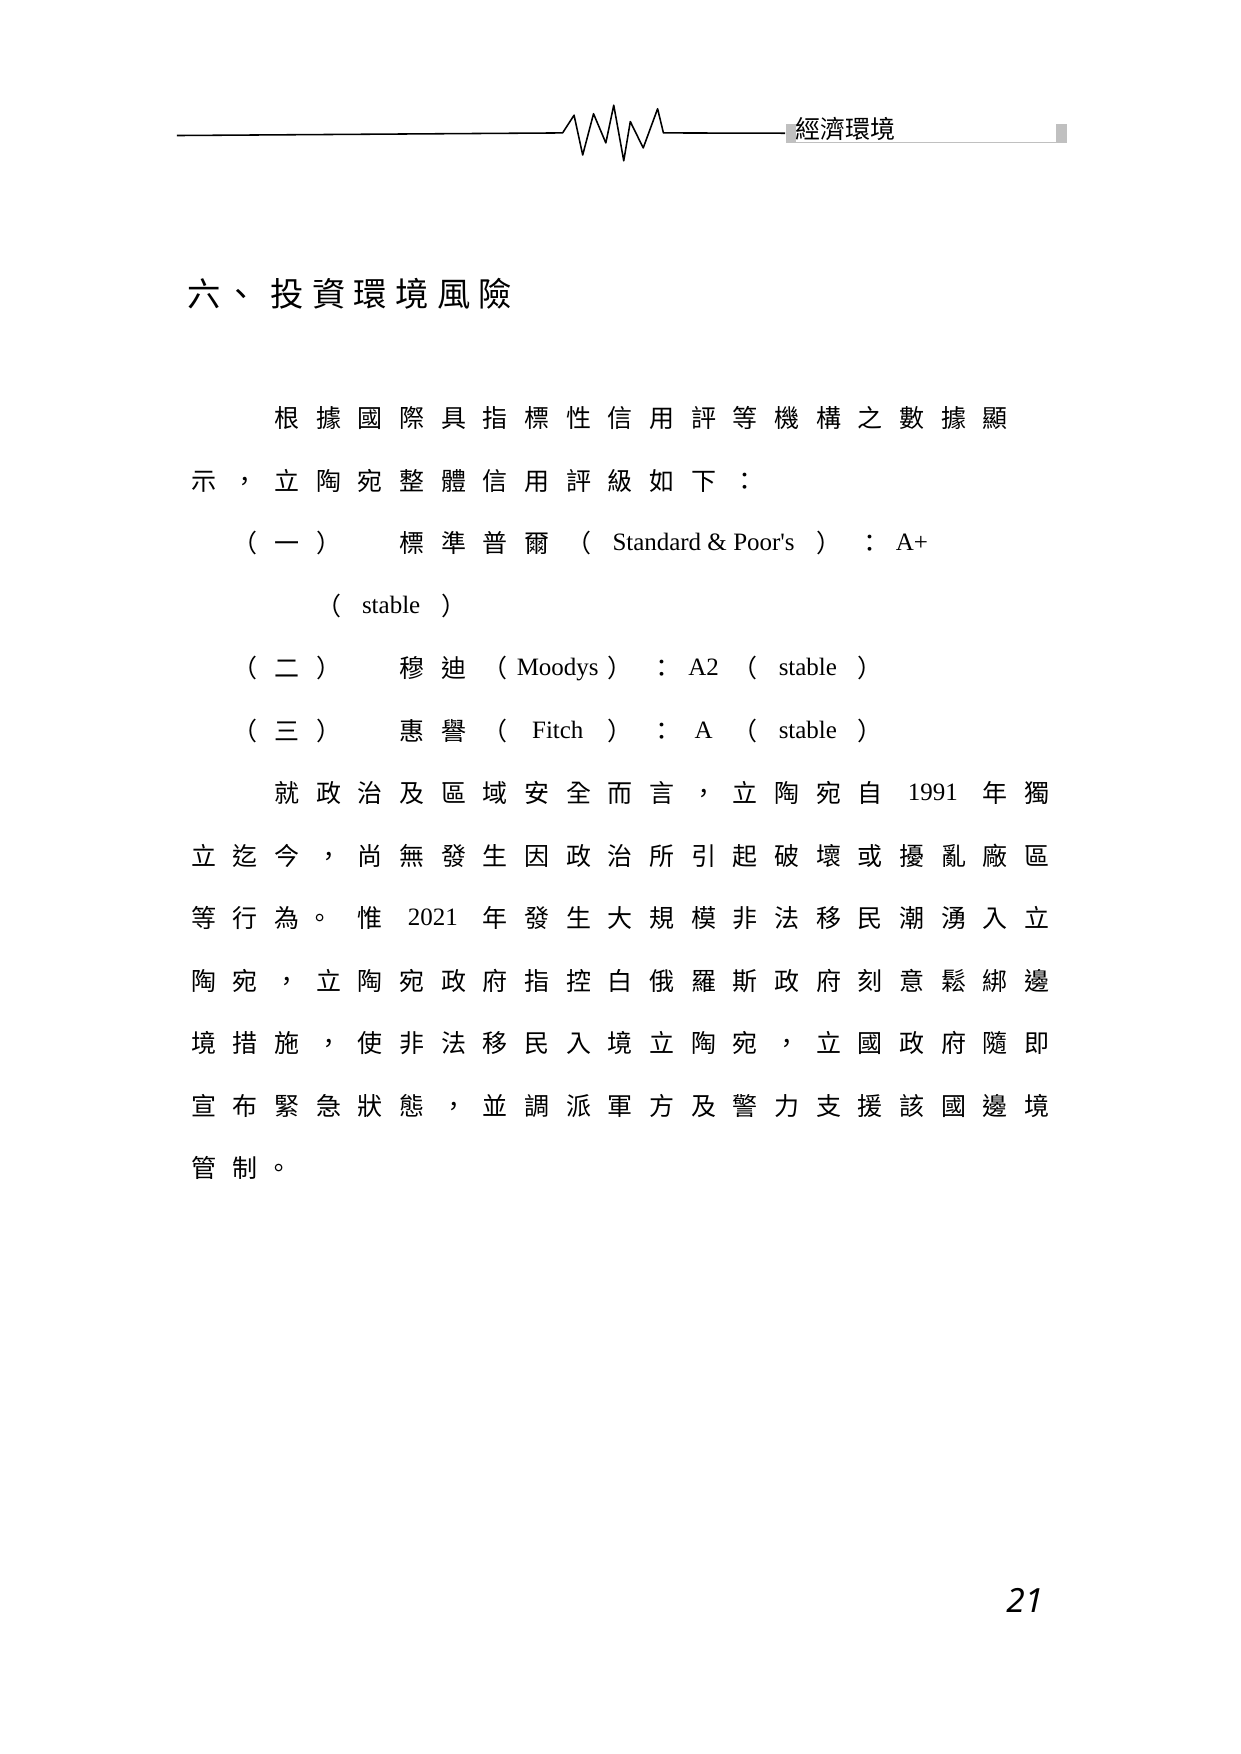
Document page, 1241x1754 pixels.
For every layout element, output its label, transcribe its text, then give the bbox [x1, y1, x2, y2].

text 六、投資環境風險 [183, 250, 1058, 313]
text （一） 標準普爾（Standard & Poor's）：A+（stable） [207, 500, 1058, 625]
text 根據國際具指標性信用評等機構之數據顯示，立陶宛整體信用評級如下： [183, 375, 1058, 500]
text （三） 惠譽（Fitch）：A（stable） [207, 688, 1058, 750]
text （二） 穆迪（Moodys）：A2（stable） [207, 625, 1058, 688]
text 就政治及區域安全而言，立陶宛自1991年獨立迄今，尚無發生因政治所引起破壞或擾亂廠區等行為。惟2021年發生大規模非法移民潮湧入立陶宛，立陶宛政府指控白俄羅斯政府刻意鬆綁邊境措施，使非法移民入境立陶宛，立國政府隨即宣布緊急狀態，並調派軍方及警力支援該國邊境管制。 [183, 750, 1058, 1188]
